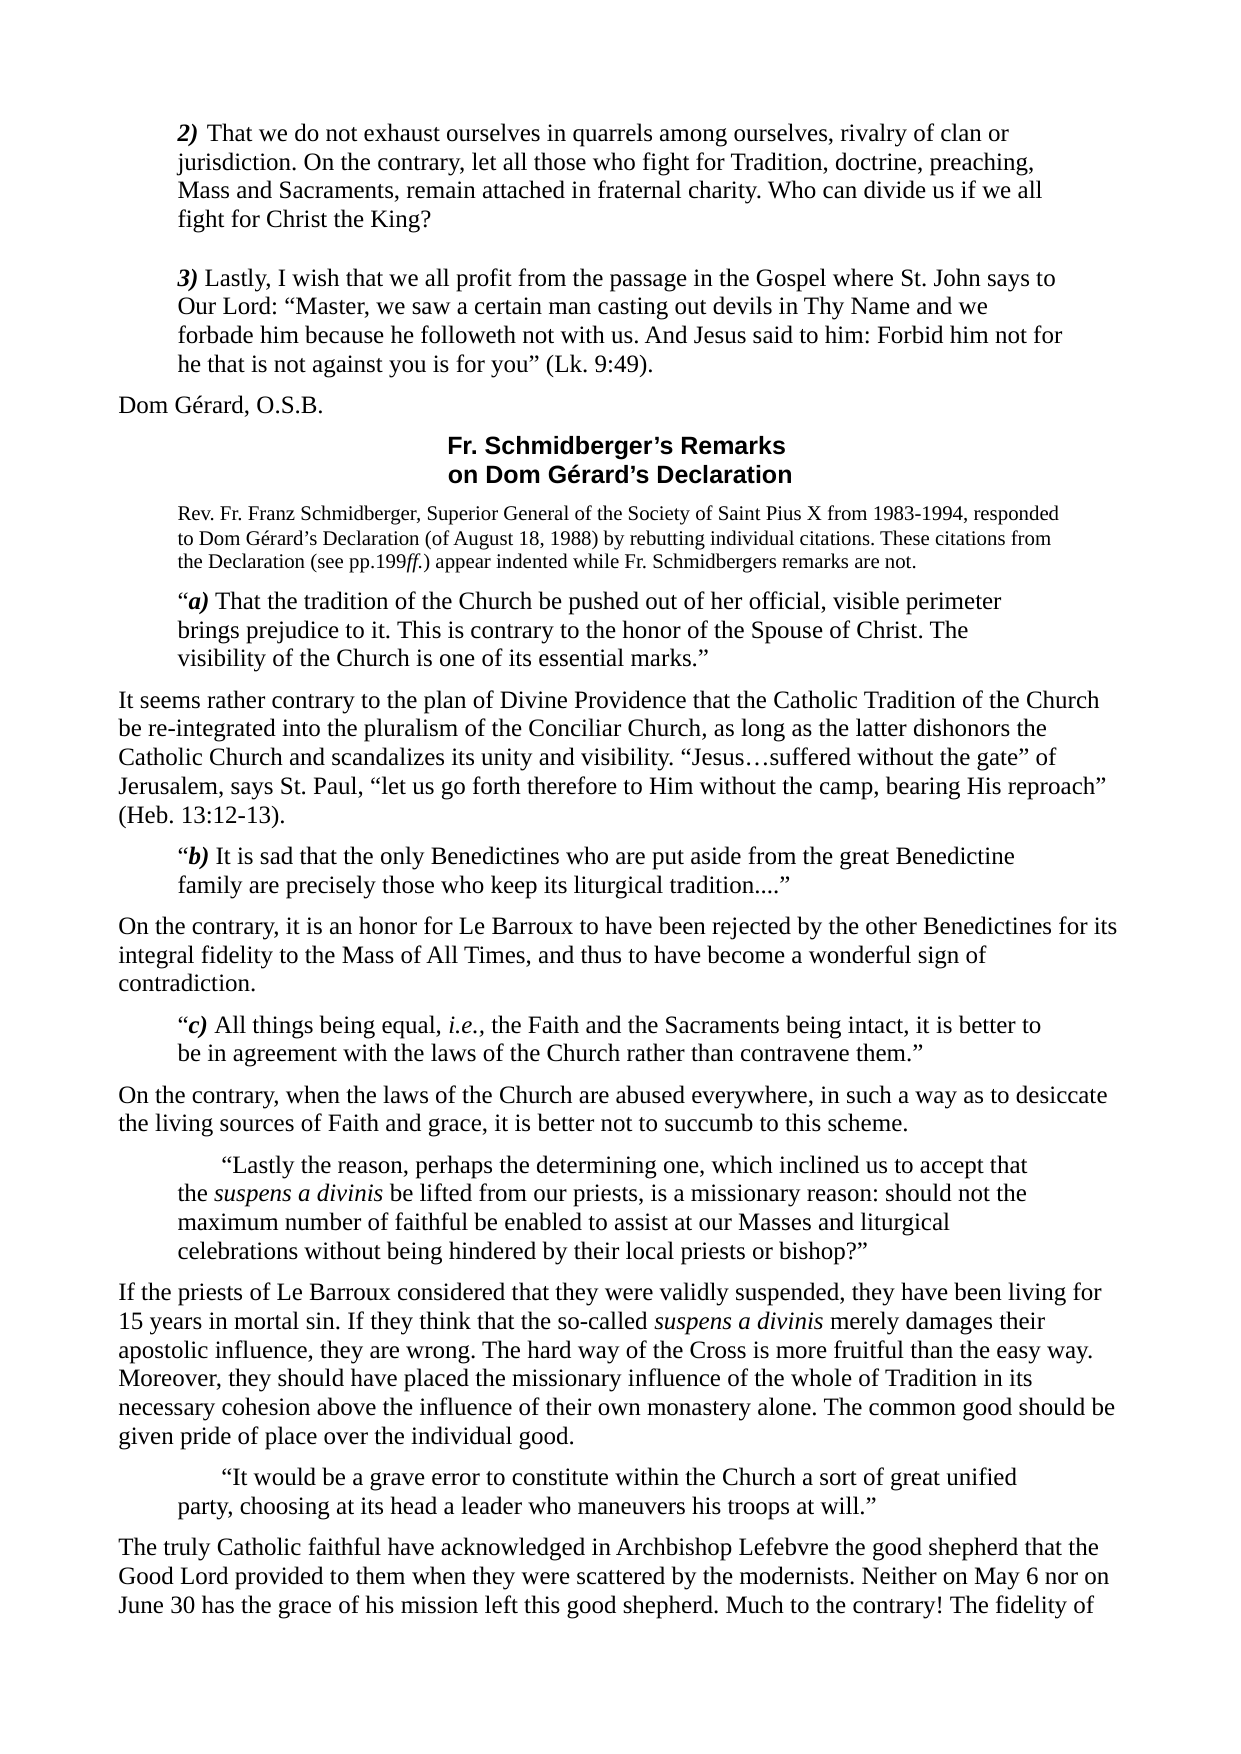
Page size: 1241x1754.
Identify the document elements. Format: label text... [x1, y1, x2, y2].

text It seems rather contrary to the plan of Divine Providence that the Catholic Tradition of the Church be re-integrated into the pluralism of the Conciliar Church, as long as the latter dishonors the Catholic Church and scandalizes its unity and visibility. “Jesus…suffered without the gate” of Jerusalem, says St. Paul, “let us go forth therefore to Him without the camp, bearing His reproach” (Heb. 13:12-13). [118, 685, 1122, 828]
text 2) That we do not exhaust ourselves in quarrels among ourselves, rivalry of clan or jurisdiction. On the contrary, let all those who fight for Tradition, doctrine, preaching, Mass and Sacraments, remain attached in fraternal charity. Who can divide us if we all fight for Christ the King? [177, 118, 1063, 233]
text “b) It is sad that the only Benedictines who are put aside from the great Benedictine family are precisely those who keep its liturgical tradition....” [177, 841, 1063, 898]
text “c) All things being equal, i.e., the Faith and the Sacraments being intact, it is better to be in agreement with the laws of the Church rather than contravene them.” [177, 1010, 1063, 1067]
text 3) Lastly, I wish that we all profit from the passage in the Gospel where St. John says to Our Lord: “Master, we saw a certain man casting out devils in Thy Name and we forbade him because he followeth not with us. And Jesus said to him: Forbid him not for he that is not against you is for you” (Lk. 9:49). [177, 263, 1063, 378]
text Fr. Schmidberger’s Remarks on Dom Gérard’s Declaration [118, 431, 1122, 489]
text “Lastly the reason, perhaps the determining one, which inclined us to accept that the suspens a divinis be lifted from our priests, is a missionary reason: should not the maximum number of faithful be enabled to assist at our Masses and liturgical celebrations without being hindered by their local priests or bishop?” [177, 1150, 1063, 1265]
text If the priests of Le Barroux considered that they were validly suspended, they have been living for 15 years in mortal sin. If they think that the so-called suspens a divinis merely damages their apostolic influence, they are wrong. The hard way of the Cross is more fruitful than the easy way. Moreover, they should have placed the missionary influence of the whole of Tradition in its necessary cohesion above the influence of their own monastery alone. The common good should be given pride of place over the individual good. [118, 1277, 1122, 1450]
text The truly Catholic faithful have acknowledged in Archbishop Lefebvre the good shepherd that the Good Lord provided to them when they were scattered by the modernists. Neither on May 6 nor on June 30 has the grace of his mission left this good shepherd. Much to the contrary! The fidelity of [118, 1532, 1122, 1618]
text Dom Gérard, O.S.B. [118, 390, 1122, 419]
text On the contrary, it is an honor for Le Barroux to have been rejected by the other Benedictines for its integral fidelity to the Mass of All Times, and thus to have become a wonderful sign of contradiction. [118, 911, 1122, 997]
text On the contrary, when the laws of the Church are abused everywhere, in such a way as to desiccate the living sources of Faith and grace, it is better not to succumb to this scheme. [118, 1080, 1122, 1137]
text “a) That the tradition of the Church be pushed out of her official, visible perimeter brings prejudice to it. This is contrary to the honor of the Spouse of Christ. The visibility of the Church is one of its essential marks.” [177, 586, 1063, 672]
text Rev. Fr. Franz Schmidberger, Superior General of the Society of Saint Pius X from 1983-1994, responded to Dom Gérard’s Declaration (of August 18, 1988) by rebutting individual citations. These citations from the Declaration (see pp.199ff.) appear indented while Fr. Schmidbergers remarks are not. [177, 501, 1063, 573]
text “It would be a grave error to constitute within the Church a sort of great unified party, choosing at its head a leader who maneuvers his troops at will.” [177, 1462, 1063, 1520]
